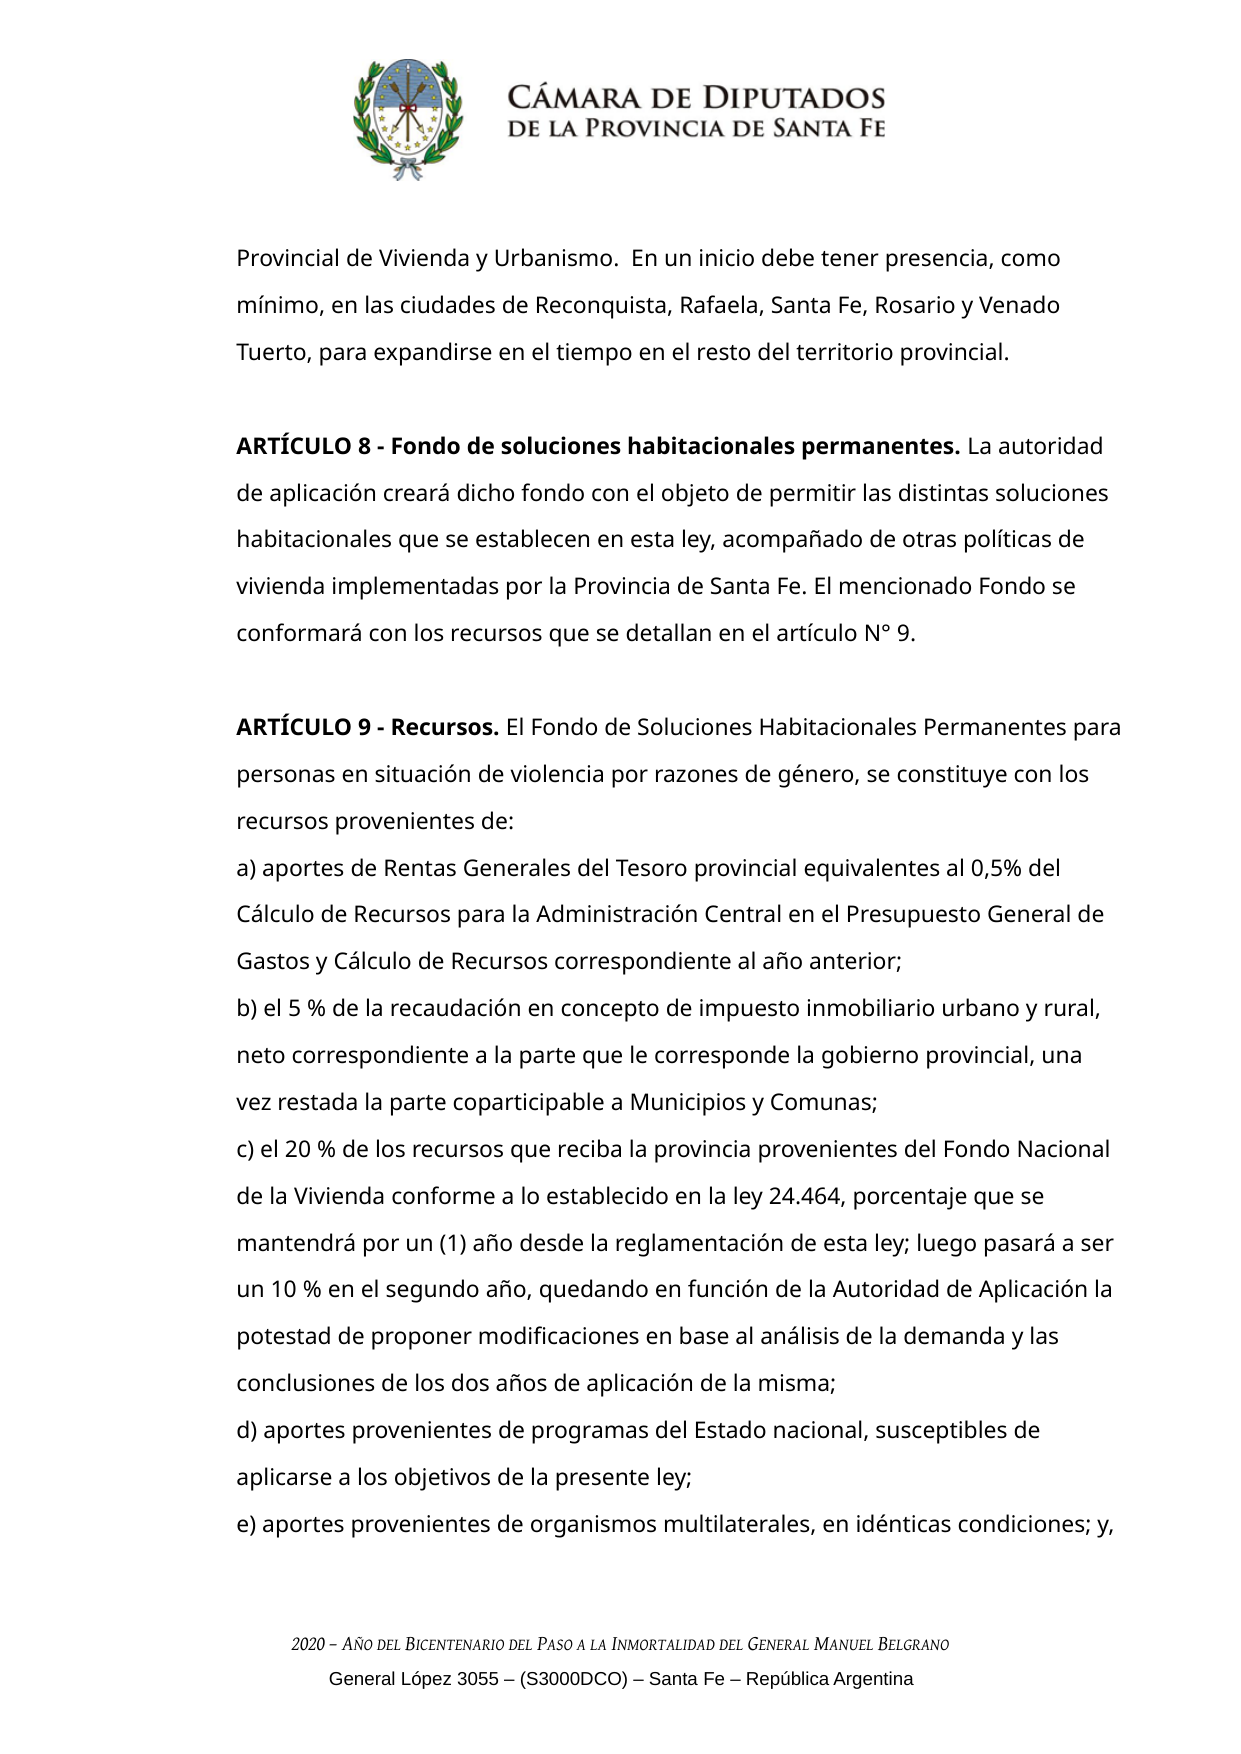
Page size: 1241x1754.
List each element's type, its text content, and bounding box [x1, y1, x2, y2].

text ARTÍCULO 8 - Fondo de soluciones habitacionales permanentes. La autoridad de aplicación creará dicho fondo con el objeto de permitir las distintas soluciones habitacionales que se establecen en esta ley, acompañado de otras políticas de vivienda implementadas por la Provincia de Santa Fe. El mencionado Fondo se conformará con los recursos que se detallan en el artículo N° 9. [236, 430, 1122, 648]
text Provincial de Vivienda y Urbanismo. En un inicio debe tener presencia, como mínimo, en las ciudades de Reconquista, Rafaela, Santa Fe, Rosario y Venado Tuerto, para expandirse en el tiempo en el resto del territorio provincial. [236, 242, 1122, 367]
text b) el 5 % de la recaudación en concepto de impuesto inmobiliario urbano y rural, neto correspondiente a la parte que le corresponde la gobierno provincial, una vez restada la parte coparticipable a Municipios y Comunas; [236, 992, 1122, 1117]
text a) aportes de Rentas Generales del Tesoro provincial equivalentes al 0,5% del Cálculo de Recursos para la Administración Central en el Presupuesto General de Gastos y Cálculo de Recursos correspondiente al año anterior; [236, 852, 1122, 977]
text d) aportes provenientes de programas del Estado nacional, susceptibles de aplicarse a los objetivos de la presente ley; [236, 1414, 1122, 1492]
text ARTÍCULO 9 - Recursos. El Fondo de Soluciones Habitacionales Permanentes para personas en situación de violencia por razones de género, se constituye con los recursos provenientes de: [236, 711, 1122, 836]
text e) aportes provenientes de organismos multilaterales, en idénticas condiciones; y, [236, 1508, 1122, 1539]
text c) el 20 % de los recursos que reciba la provincia provenientes del Fondo Nacional de la Vivienda conforme a lo establecido en la ley 24.464, porcentaje que se mantendrá por un (1) año desde la reglamentación de esta ley; luego pasará a ser un 10 % en el segundo año, quedando en función de la Autoridad de Aplicación la potestad de proponer modificaciones en base al análisis de la demanda y las conclusiones de los dos años de aplicación de la misma; [236, 1133, 1122, 1398]
